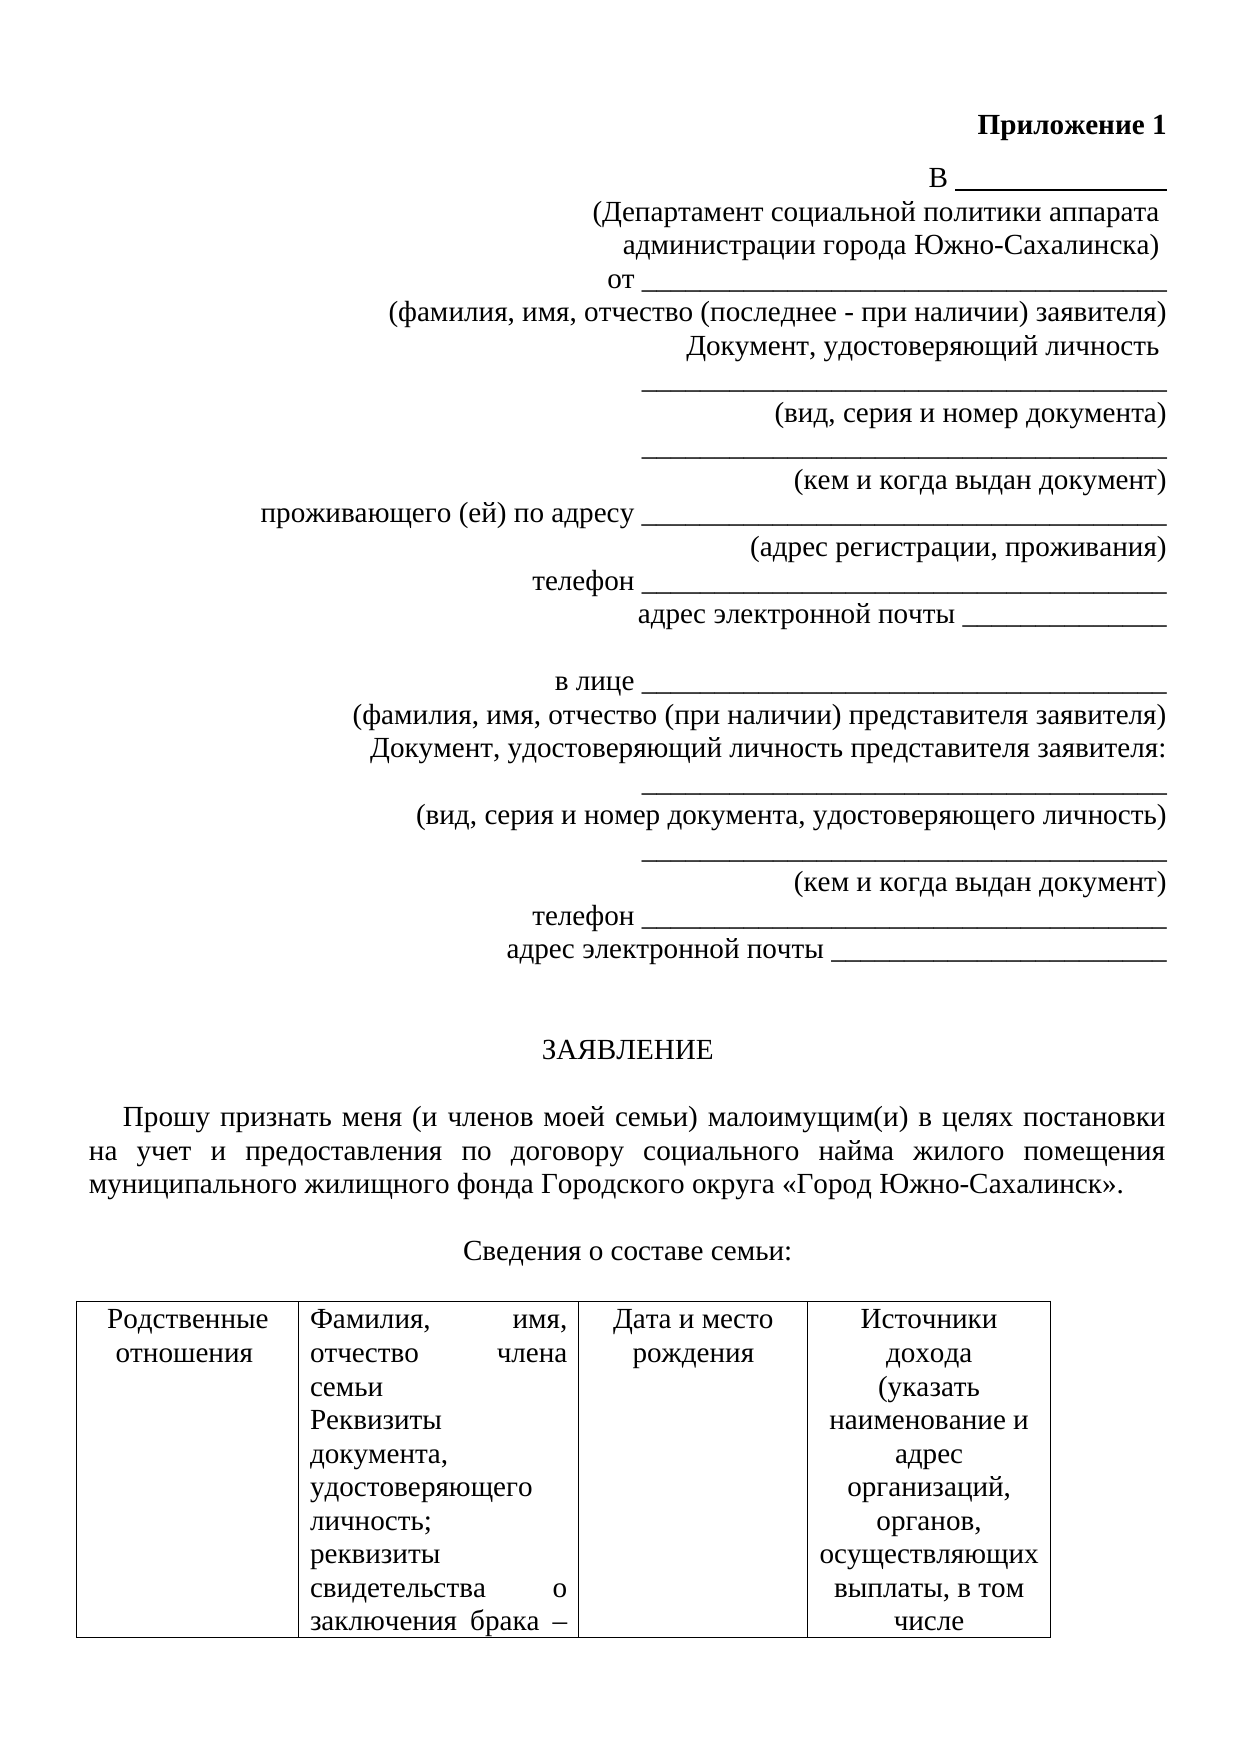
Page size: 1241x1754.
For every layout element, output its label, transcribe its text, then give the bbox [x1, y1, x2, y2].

text (фамилия, имя, отчество (последнее - при наличии) заявителя) [89, 294, 1167, 328]
text адрес электронной почты _______________________ [89, 932, 1167, 965]
text от ____________________________________ [89, 261, 1167, 294]
text (адрес регистрации, проживания) [89, 529, 1167, 563]
table_header Родственные отношения [77, 1302, 298, 1637]
table_header Источники дохода (указать наименование и адрес организаций, органов, осуществляющих выплаты, в том числе [808, 1302, 1050, 1637]
text (кем и когда выдан документ) [89, 462, 1167, 496]
table_header Дата и место рождения [579, 1302, 807, 1637]
text (вид, серия и номер документа) [89, 395, 1167, 428]
text (фамилия, имя, отчество (при наличии) представителя заявителя) [89, 697, 1167, 730]
text в лице ____________________________________ [89, 663, 1167, 697]
text ____________________________________ [89, 428, 1167, 462]
text Сведения о составе семьи: [89, 1233, 1167, 1267]
text ЗАЯВЛЕНИЕ [89, 1032, 1167, 1066]
text Документ, удостоверяющий личность [89, 328, 1167, 361]
text Приложение 1 [89, 107, 1167, 141]
text телефон ____________________________________ [89, 563, 1167, 596]
text Прошу признать меня (и членов моей семьи) малоимущим(и) в целях постановки на учет и предоставления по договору социального найма жилого помещения муниципального жилищного фонда Городского округа «Город Южно-Сахалинск». [89, 1099, 1167, 1200]
table_header Фамилия, имя, отчество члена семьи Реквизиты документа, удостоверяющего личность; реквизиты свидетельства о заключения брака – [299, 1302, 578, 1637]
text администрации города Южно-Сахалинска) [89, 227, 1167, 261]
text В [89, 160, 1167, 194]
text адрес электронной почты ______________ [89, 596, 1167, 630]
text ____________________________________ [89, 764, 1167, 797]
text ____________________________________ [89, 361, 1167, 395]
text Документ, удостоверяющий личность представителя заявителя: [89, 730, 1167, 764]
text ____________________________________ [89, 831, 1167, 864]
text проживающего (ей) по адресу ____________________________________ [89, 496, 1167, 529]
text (кем и когда выдан документ) [89, 864, 1167, 898]
text телефон ____________________________________ [89, 898, 1167, 932]
text (вид, серия и номер документа, удостоверяющего личность) [89, 797, 1167, 831]
text (Департамент социальной политики аппарата [89, 194, 1167, 227]
